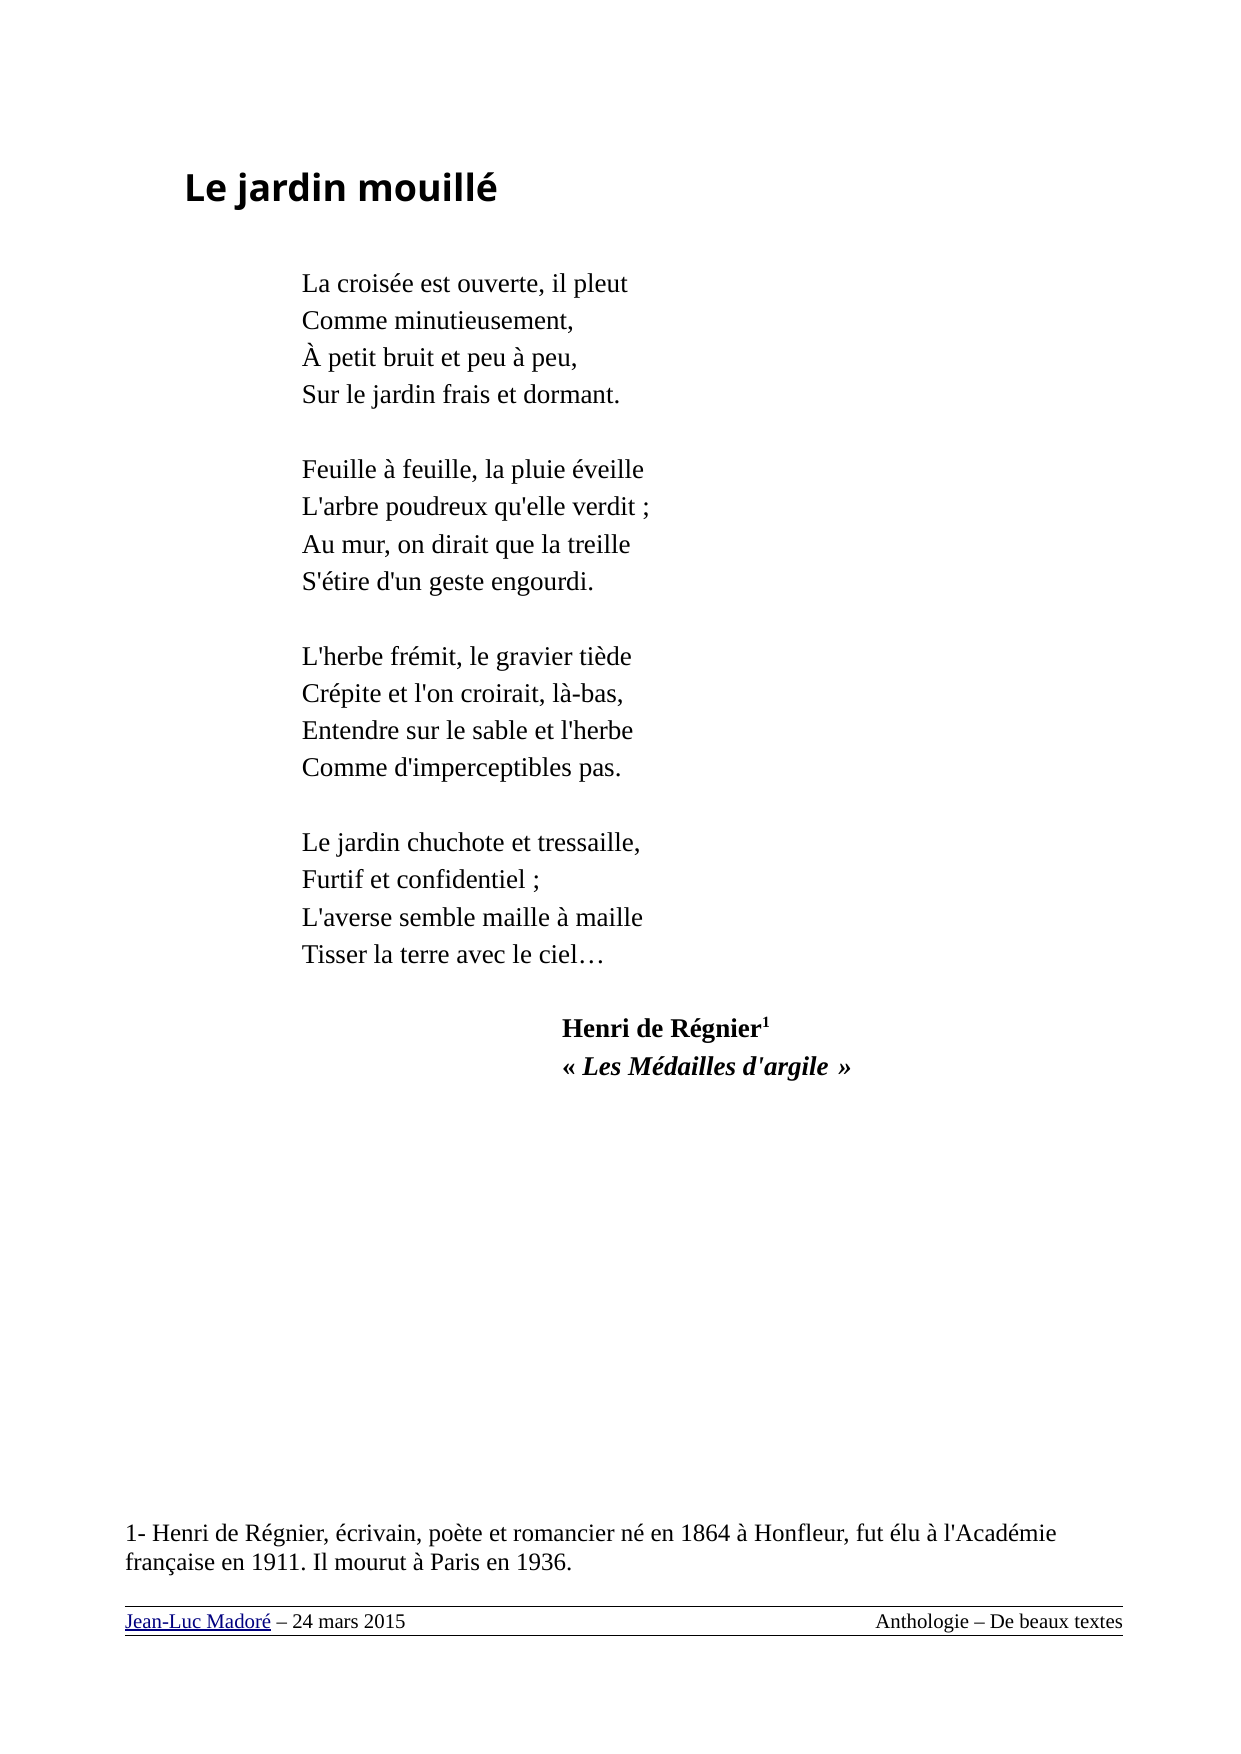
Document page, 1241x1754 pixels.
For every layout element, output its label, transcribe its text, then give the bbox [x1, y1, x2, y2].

text Henri de Régnier [562, 1013, 1123, 1044]
text Entendre sur le sable et l'herbe [125, 714, 1123, 745]
text Comme minutieusement, [125, 304, 1123, 335]
text L'herbe frémit, le gravier tiède [125, 640, 1123, 671]
text Crépite et l'on croirait, là-bas, [125, 677, 1123, 708]
text L'averse semble maille à maille [125, 901, 1123, 932]
text Feuille à feuille, la pluie éveille [125, 453, 1123, 484]
text S'étire d'un geste engourdi. [125, 565, 1123, 596]
text Furtif et confidentiel ; [125, 863, 1123, 894]
text - Henri de Régnier, écrivain, poète et romancier né en 1864 à Honfleur, fut élu à l'Académie française en 1911. Il mourut à Paris en 1936. [125, 1518, 1123, 1575]
text Sur le jardin frais et dormant. [125, 379, 1123, 410]
text Le jardin mouillé [125, 161, 1123, 212]
text L'arbre poudreux qu'elle verdit ; [125, 491, 1123, 522]
text « Les Médailles d'argile » [562, 1050, 1123, 1081]
text Le jardin chuchote et tressaille, [125, 826, 1123, 857]
text Tisser la terre avec le ciel… [125, 938, 1123, 969]
text Au mur, on dirait que la treille [125, 528, 1123, 559]
text À petit bruit et peu à peu, [125, 341, 1123, 372]
text La croisée est ouverte, il pleut [125, 267, 1123, 298]
text Comme d'imperceptibles pas. [125, 752, 1123, 783]
